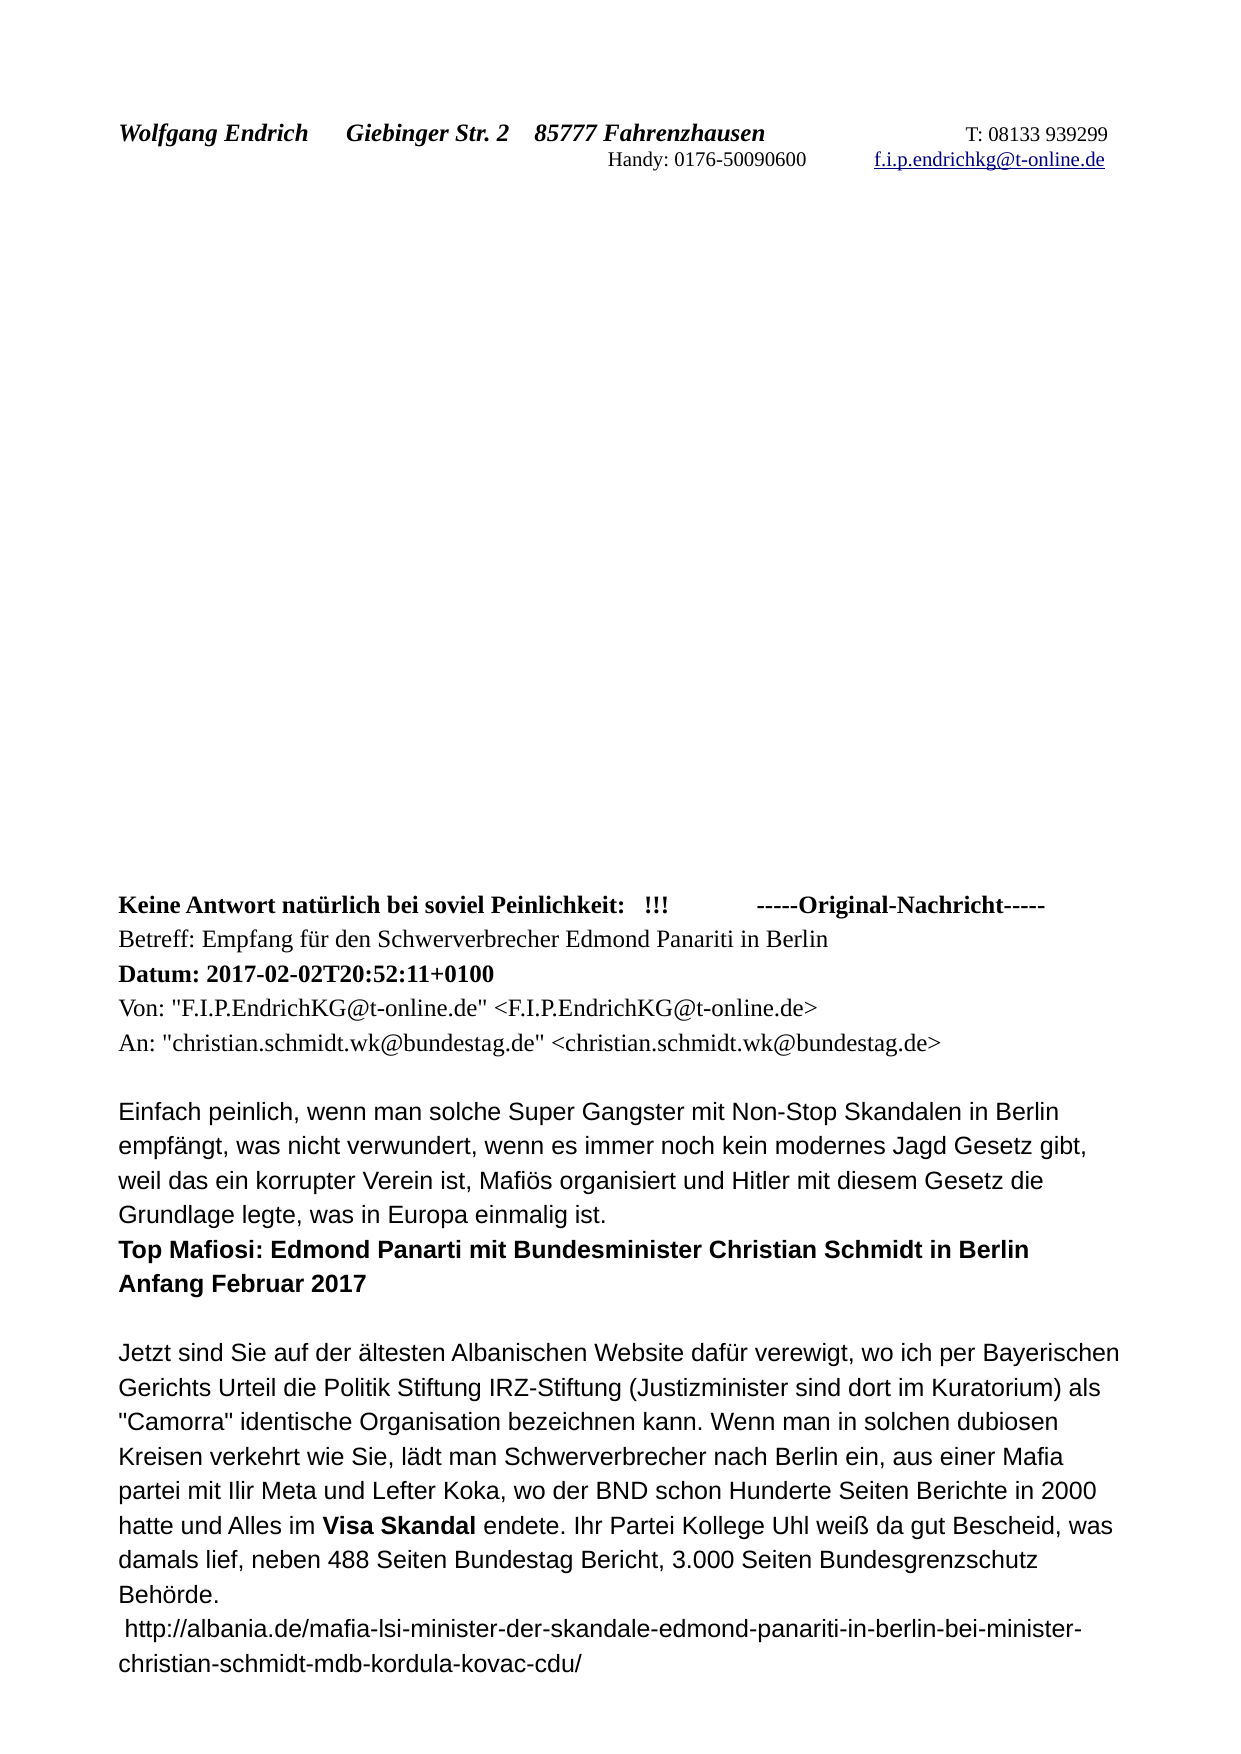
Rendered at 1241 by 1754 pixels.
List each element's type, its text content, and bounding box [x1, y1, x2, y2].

text Top Mafiosi: Edmond Panarti mit Bundesminister Christian Schmidt in Berlin Anfang Februar 2017 [118, 1235, 1122, 1298]
text Einfach peinlich, wenn man solche Super Gangster mit Non-Stop Skandalen in Berlin empfängt, was nicht verwundert, wenn es immer noch kein modernes Jagd Gesetz gibt, weil das ein korrupter Verein ist, Mafiös organisiert und Hitler mit diesem Gesetz die Grundlage legte, was in Europa einmalig ist. [118, 1097, 1122, 1229]
text Betreff: Empfang für den Schwerverbrecher Edmond Panariti in Berlin [118, 924, 1122, 953]
text Datum: 2017-02-02T20:52:11+0100 [118, 959, 1122, 988]
text http://albania.de/mafia-lsi-minister-der-skandale-edmond-panariti-in-berlin-bei-minister-christian-schmidt-mdb-kordula-kovac-cdu/ [118, 1614, 1122, 1677]
text An: "christian.schmidt.wk@bundestag.de" <christian.schmidt.wk@bundestag.de> [118, 1028, 1122, 1057]
text Keine Antwort natürlich bei soviel Peinlichkeit: !!! -----Original-Nachricht----- [118, 890, 1122, 919]
text Von: "F.I.P.EndrichKG@t-online.de" <F.I.P.EndrichKG@t-online.de> [118, 993, 1122, 1022]
text Jetzt sind Sie auf der ältesten Albanischen Website dafür verewigt, wo ich per Bayerischen Gerichts Urteil die Politik Stiftung IRZ-Stiftung (Justizminister sind dort im Kuratorium) als "Camorra" identische Organisation bezeichnen kann. Wenn man in solchen dubiosen Kreisen verkehrt wie Sie, lädt man Schwerverbrecher nach Berlin ein, aus einer Mafia partei mit Ilir Meta und Lefter Koka, wo der BND schon Hunderte Seiten Berichte in 2000 hatte und Alles im Visa Skandal endete. Ihr Partei Kollege Uhl weiß da gut Bescheid, was damals lief, neben 488 Seiten Bundestag Bericht, 3.000 Seiten Bundesgrenzschutz Behörde. [118, 1338, 1122, 1608]
